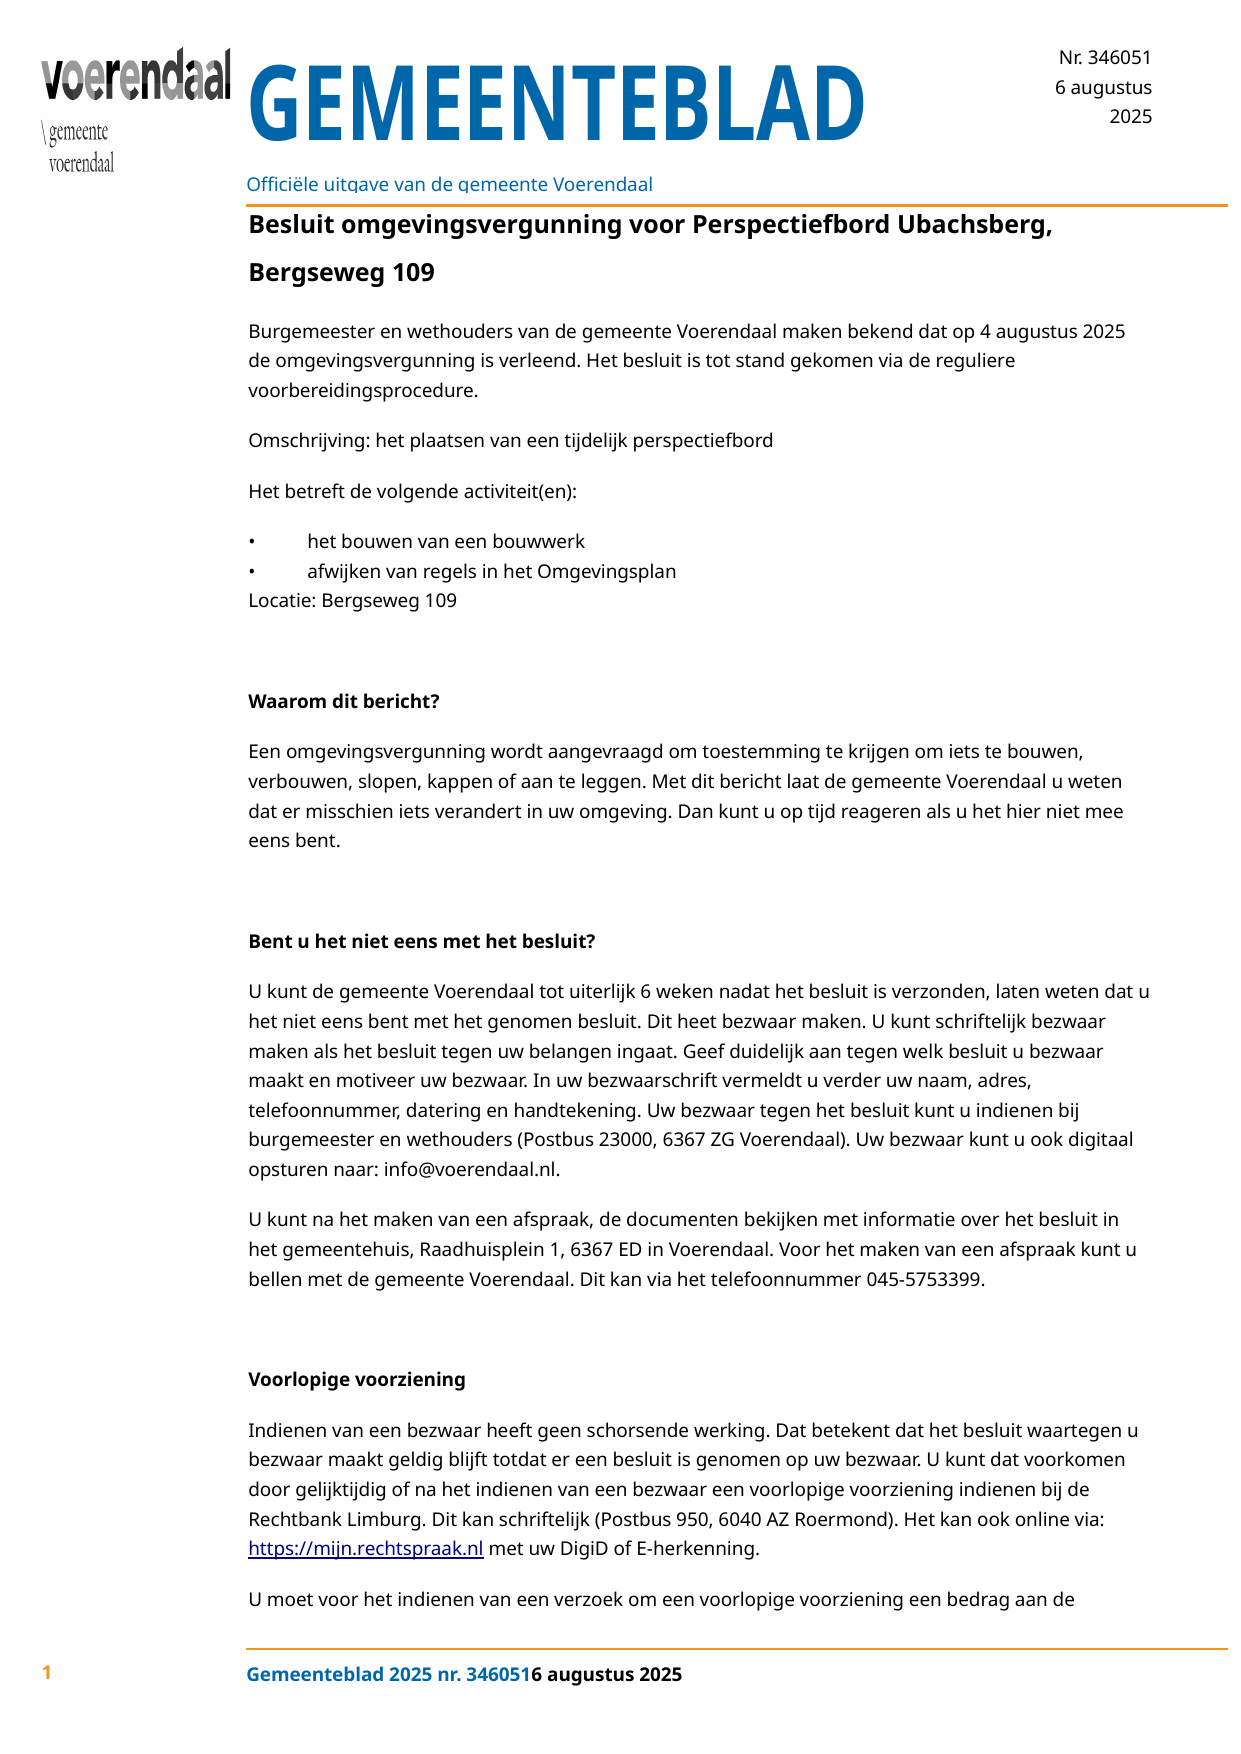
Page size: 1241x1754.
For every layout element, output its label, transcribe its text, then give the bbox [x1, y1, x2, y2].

text Omschrijving: het plaatsen van een tijdelijk perspectiefbord [248, 427, 1152, 453]
list afwijken van regels in het Omgevingsplan [248, 558, 1152, 584]
text Burgemeester en wethouders van de gemeente Voerendaal maken bekend dat op 4 augustus 2025 de omgevingsvergunning is verleend. Het besluit is tot stand gekomen via de reguliere voorbereidingsprocedure. [248, 318, 1152, 403]
text Besluit omgevingsvergunning voor Perspectiefbord Ubachsberg, Bergseweg 109 [248, 207, 1152, 288]
list het bouwen van een bouwwerk [248, 528, 1152, 554]
text Locatie: Bergseweg 109 [248, 587, 1152, 613]
text Het betreft de volgende activiteit(en): [248, 478, 1152, 504]
text Indienen van een bezwaar heeft geen schorsende werking. Dat betekent dat het besluit waartegen u bezwaar maakt geldig blijft totdat er een besluit is genomen op uw bezwaar. U kunt dat voorkomen door gelijktijdig of na het indienen van een bezwaar een voorlopige voorziening indienen bij de Rechtbank Limburg. Dit kan schriftelijk (Postbus 950, 6040 AZ Roermond). Het kan ook online via: https://mijn.rechtspraak.nl met uw DigiD of E-herkenning. [248, 1417, 1152, 1561]
text Een omgevingsvergunning wordt aangevraagd om toestemming te krijgen om iets te bouwen, verbouwen, slopen, kappen of aan te leggen. Met dit bericht laat de gemeente Voerendaal u weten dat er misschien iets verandert in uw omgeving. Dan kunt u op tijd reageren als u het hier niet mee eens bent. [248, 739, 1152, 853]
text Voorlopige voorziening [248, 1367, 1152, 1392]
text U moet voor het indienen van een verzoek om een voorlopige voorziening een bedrag aan de [248, 1586, 1152, 1612]
text Waarom dit bericht? [248, 688, 1152, 714]
text U kunt na het maken van een afspraak, de documenten bekijken met informatie over het besluit in het gemeentehuis, Raadhuisplein 1, 6367 ED in Voerendaal. Voor het maken van een afspraak kunt u bellen met de gemeente Voerendaal. Dit kan via het telefoonnummer 045-5753399. [248, 1207, 1152, 1292]
text U kunt de gemeente Voerendaal tot uiterlijk 6 weken nadat het besluit is verzonden, laten weten dat u het niet eens bent met het genomen besluit. Dit heet bezwaar maken. U kunt schriftelijk bezwaar maken als het besluit tegen uw belangen ingaat. Geef duidelijk aan tegen welk besluit u bezwaar maakt en motiveer uw bezwaar. In uw bezwaarschrift vermeldt u verder uw naam, adres, telefoonnummer, datering en handtekening. Uw bezwaar tegen het besluit kunt u indienen bij burgemeester en wethouders (Postbus 23000, 6367 ZG Voerendaal). Uw bezwaar kunt u ook digitaal opsturen naar: info@voerendaal.nl. [248, 979, 1152, 1182]
text Bent u het niet eens met het besluit? [248, 928, 1152, 954]
picture [41, 47, 231, 172]
